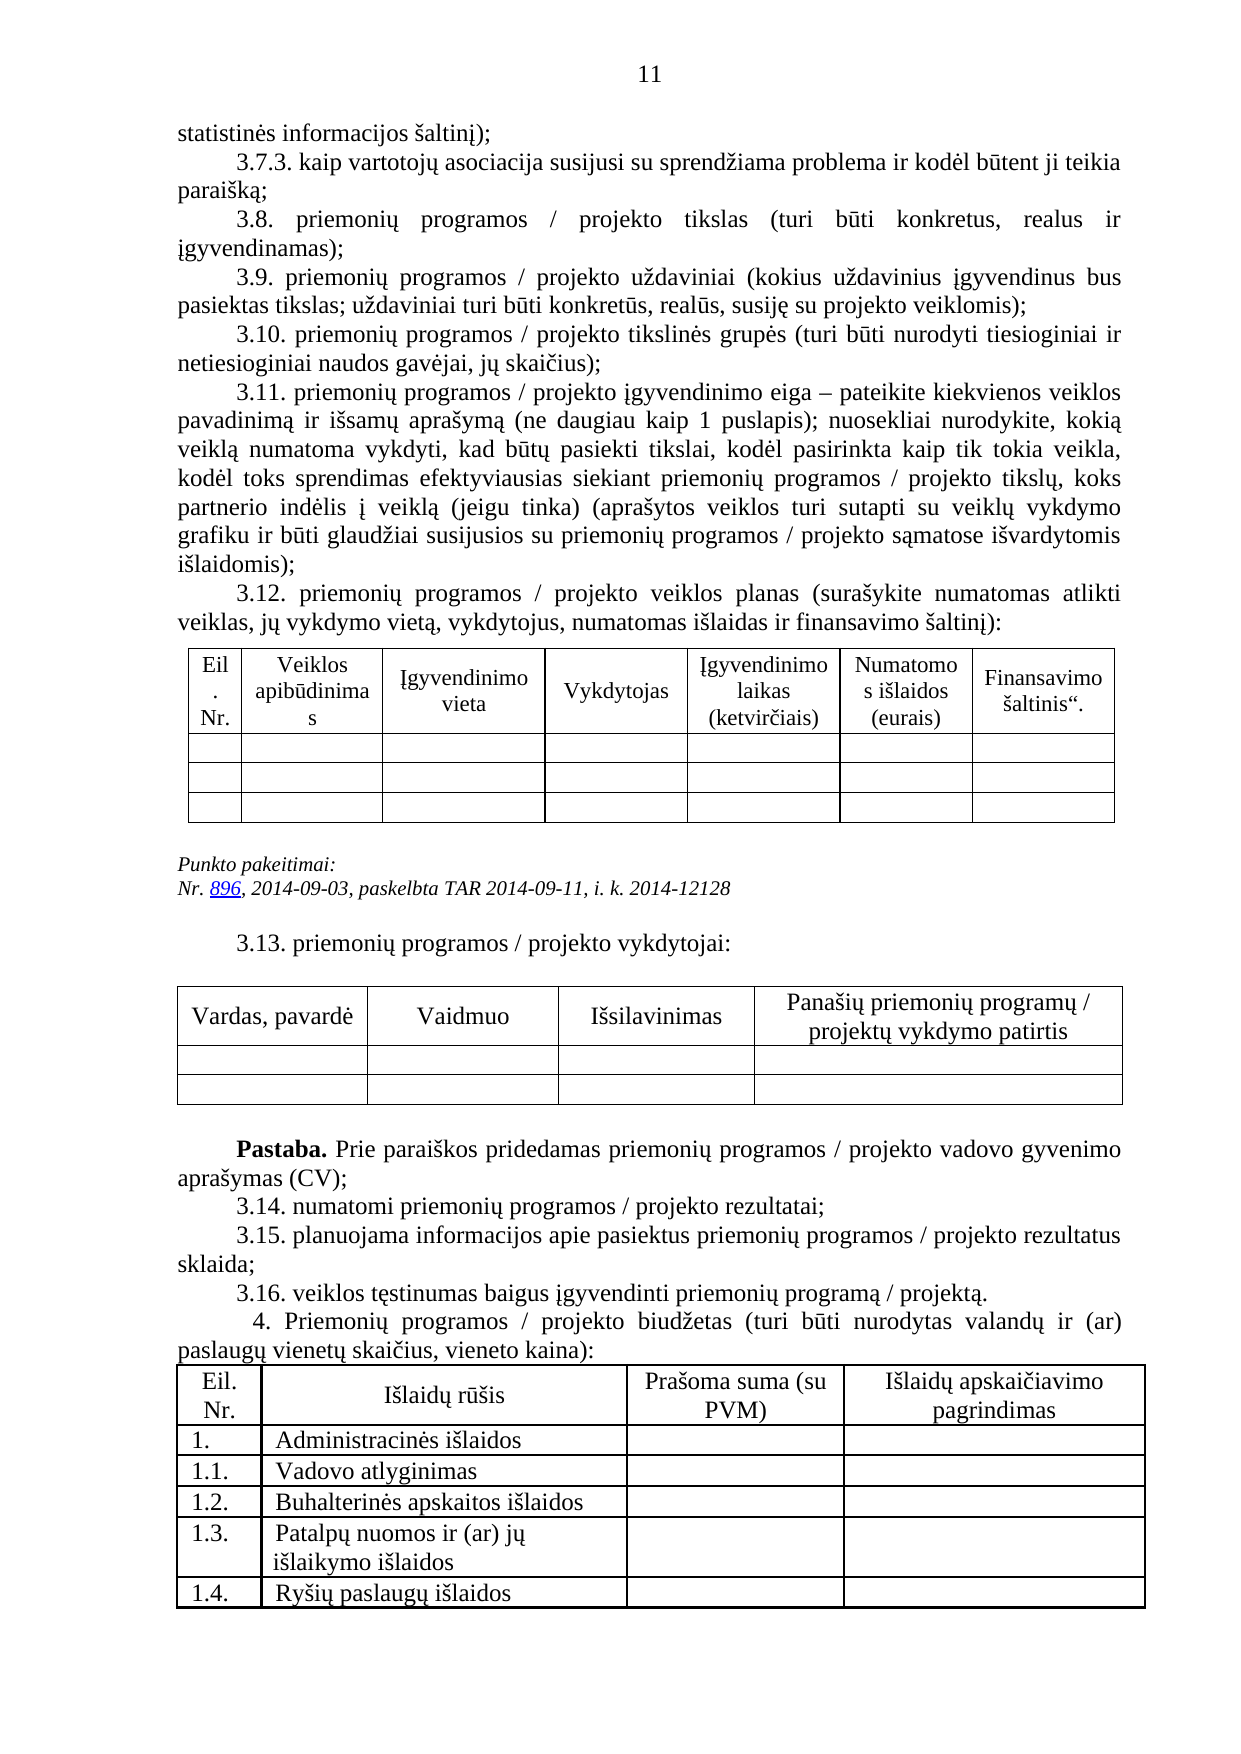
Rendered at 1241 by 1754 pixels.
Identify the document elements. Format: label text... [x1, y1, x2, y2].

table_cell [841, 763, 972, 792]
text 4. Priemonių programos / projekto biudžetas (turi būti nurodytas valandų ir (ar) paslaugų vienetų skaičius, vieneto kaina): [177, 1306, 1122, 1364]
table_cell Buhalterinės apskaitos išlaidos [263, 1487, 626, 1516]
table_cell 1. [178, 1426, 260, 1454]
table_cell [546, 763, 687, 792]
table_cell [383, 763, 544, 792]
table_cell [242, 793, 382, 822]
table_cell 1.2. [178, 1487, 260, 1516]
table_cell [688, 763, 839, 792]
table_cell [383, 734, 544, 762]
table_header Veiklos apibūdinimas [242, 649, 382, 732]
table_cell [242, 763, 382, 792]
table_cell Ryšių paslaugų išlaidos [263, 1578, 626, 1606]
table_cell [973, 793, 1114, 822]
table_cell [845, 1426, 1144, 1454]
table_cell [841, 734, 972, 762]
table_header Finansavimo šaltinis“. [973, 649, 1114, 732]
table_cell [628, 1518, 843, 1576]
table_cell [628, 1456, 843, 1485]
text Nr. 896, 2014-09-03, paskelbta TAR 2014-09-11, i. k. 2014-12128 [177, 876, 1122, 900]
table_cell [845, 1456, 1144, 1485]
table_cell Vadovo atlyginimas [263, 1456, 626, 1485]
text 3.15. planuojama informacijos apie pasiektus priemonių programos / projekto rezultatus sklaida; [177, 1220, 1122, 1278]
table_cell [242, 734, 382, 762]
table_header Eil. Nr. [178, 1366, 260, 1423]
table_header Eil. Nr. [189, 649, 241, 732]
table_cell [178, 1046, 367, 1074]
table_cell [973, 763, 1114, 792]
text 3.14. numatomi priemonių programos / projekto rezultatai; [177, 1191, 1122, 1220]
table_cell [383, 793, 544, 822]
table_cell [559, 1046, 754, 1074]
text Pastaba. Prie paraiškos pridedamas priemonių programos / projekto vadovo gyvenimo aprašymas (CV); [177, 1134, 1122, 1191]
table_cell [755, 1046, 1122, 1074]
table_header Išsilavinimas [559, 987, 754, 1044]
table_cell [845, 1518, 1144, 1576]
table_cell [546, 793, 687, 822]
table_cell [755, 1075, 1122, 1104]
table_header Prašoma suma (su PVM) [628, 1366, 843, 1423]
table_header Numatomos išlaidos (eurais) [841, 649, 972, 732]
table_cell [628, 1426, 843, 1454]
table_cell [178, 1075, 367, 1104]
table_header Įgyvendinimo vieta [383, 649, 544, 732]
text 3.12. priemonių programos / projekto veiklos planas (surašykite numatomas atlikti veiklas, jų vykdymo vietą, vykdytojus, numatomas išlaidas ir finansavimo šaltinį): [177, 578, 1122, 636]
text 3.8. priemonių programos / projekto tikslas (turi būti konkretus, realus ir įgyvendinamas); [177, 204, 1122, 262]
table_header Vykdytojas [546, 649, 687, 732]
table_cell [189, 734, 241, 762]
text statistinės informacijos šaltinį); [177, 118, 1122, 147]
table_cell [189, 793, 241, 822]
table_cell 1.4. [178, 1578, 260, 1606]
table_header Išlaidų apskaičiavimo pagrindimas [845, 1366, 1144, 1423]
text 3.16. veiklos tęstinumas baigus įgyvendinti priemonių programą / projektą. [177, 1278, 1122, 1306]
table_cell 1.1. [178, 1456, 260, 1485]
table_header Panašių priemonių programų / projektų vykdymo patirtis [755, 987, 1122, 1044]
table_header Vaidmuo [368, 987, 558, 1044]
table_header Išlaidų rūšis [263, 1366, 626, 1423]
table_cell [688, 734, 839, 762]
table_cell [368, 1075, 558, 1104]
table_cell [841, 793, 972, 822]
table_header Vardas, pavardė [178, 987, 367, 1044]
table_cell [628, 1578, 843, 1606]
text 3.10. priemonių programos / projekto tikslinės grupės (turi būti nurodyti tiesioginiai ir netiesioginiai naudos gavėjai, jų skaičius); [177, 319, 1122, 377]
table_cell 1.3. [178, 1518, 260, 1576]
table_header Įgyvendinimo laikas (ketvirčiais) [688, 649, 839, 732]
table_cell [845, 1578, 1144, 1606]
table_cell [189, 763, 241, 792]
text 3.7.3. kaip vartotojų asociacija susijusi su sprendžiama problema ir kodėl būtent ji teikia paraišką; [177, 147, 1122, 204]
table_cell [845, 1487, 1144, 1516]
table_cell Administracinės išlaidos [263, 1426, 626, 1454]
table_cell [546, 734, 687, 762]
text Punkto pakeitimai: [177, 852, 1122, 876]
table_cell Patalpų nuomos ir (ar) jų išlaikymo išlaidos [263, 1518, 626, 1576]
table_cell [368, 1046, 558, 1074]
text 3.11. priemonių programos / projekto įgyvendinimo eiga – pateikite kiekvienos veiklos pavadinimą ir išsamų aprašymą (ne daugiau kaip 1 puslapis); nuosekliai nurodykite, kokią veiklą numatoma vykdyti, kad būtų pasiekti tikslai, kodėl pasirinkta kaip tik tokia veikla, kodėl toks sprendimas efektyviausias siekiant priemonių programos / projekto tikslų, koks partnerio indėlis į veiklą (jeigu tinka) (aprašytos veiklos turi sutapti su veiklų vykdymo grafiku ir būti glaudžiai susijusios su priemonių programos / projekto sąmatose išvardytomis išlaidomis); [177, 377, 1122, 578]
table_cell [628, 1487, 843, 1516]
text 3.13. priemonių programos / projekto vykdytojai: [177, 928, 1122, 957]
text 3.9. priemonių programos / projekto uždaviniai (kokius uždavinius įgyvendinus bus pasiektas tikslas; uždaviniai turi būti konkretūs, realūs, susiję su projekto veiklomis); [177, 262, 1122, 319]
table_cell [973, 734, 1114, 762]
table_cell [688, 793, 839, 822]
table_cell [559, 1075, 754, 1104]
